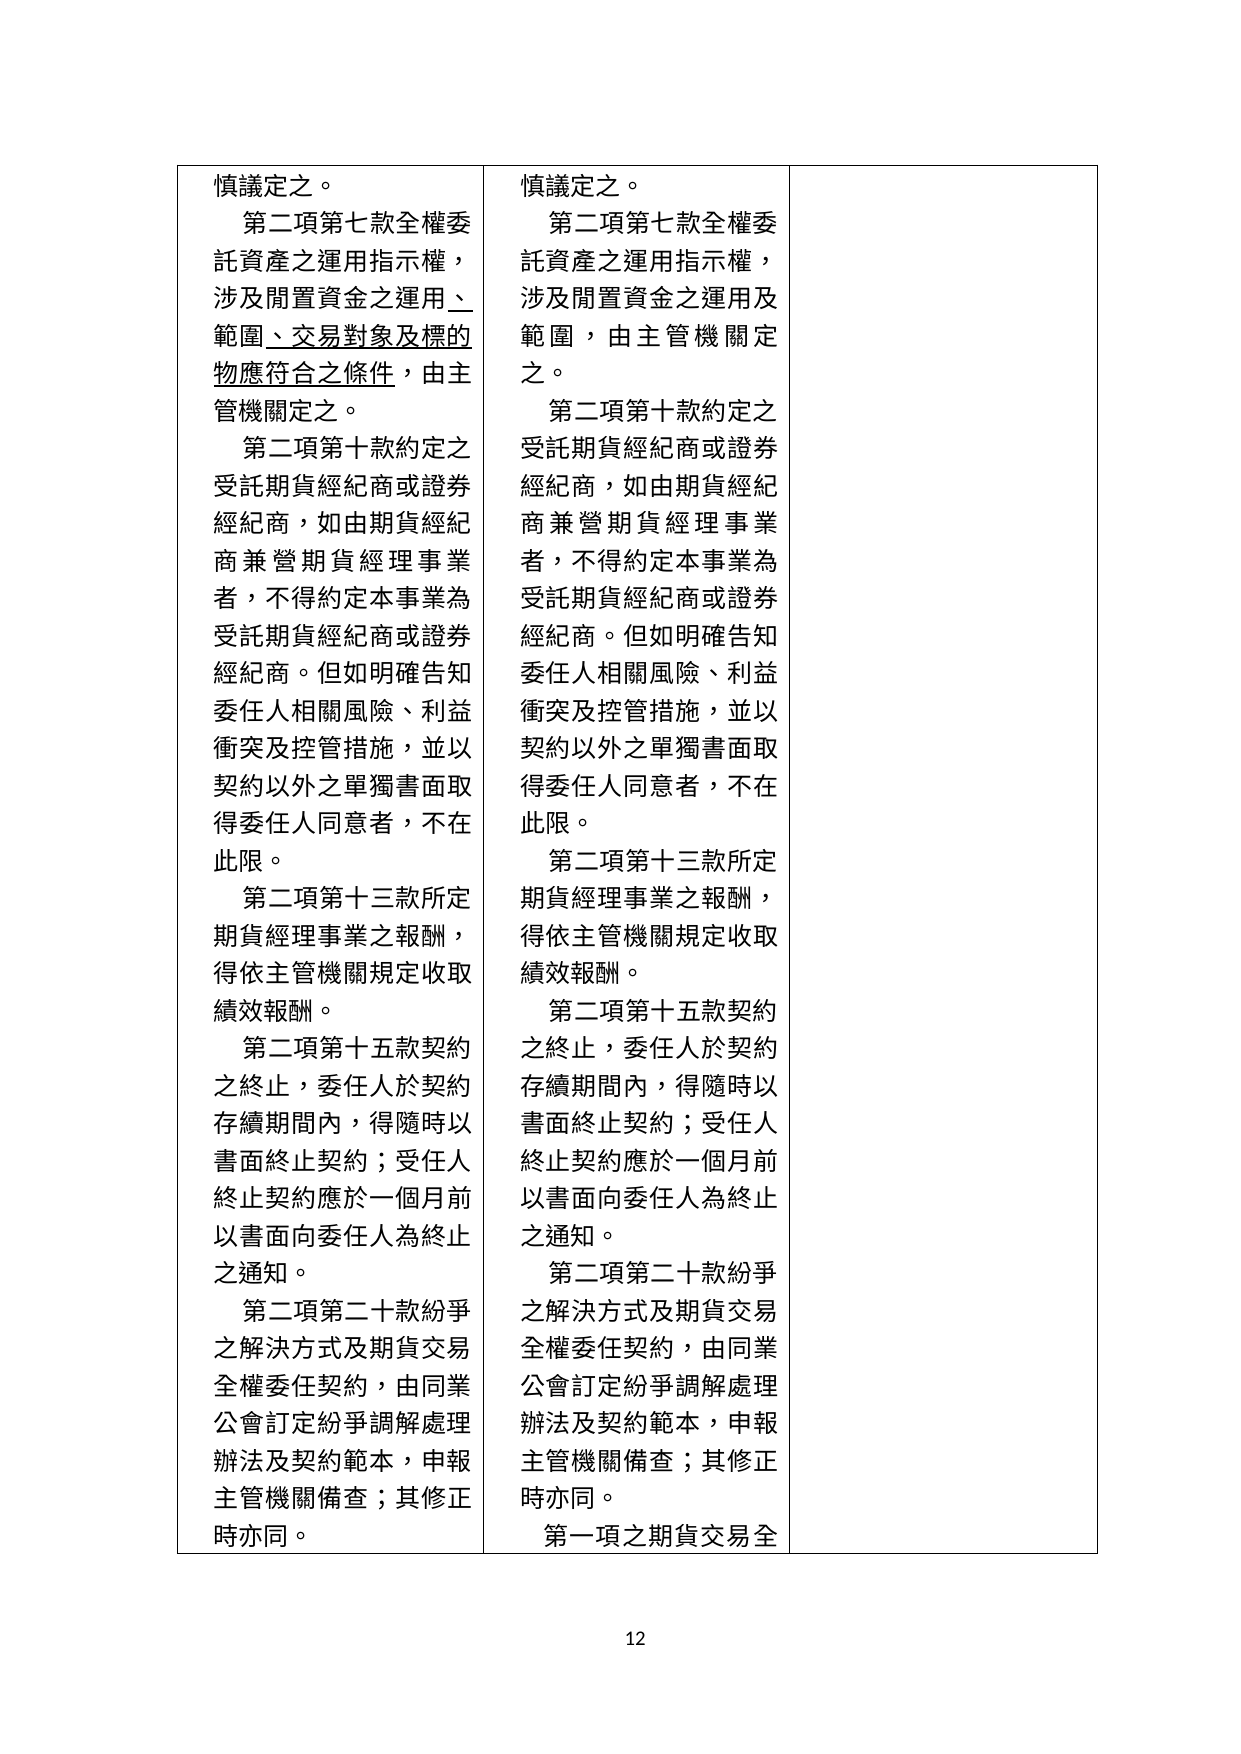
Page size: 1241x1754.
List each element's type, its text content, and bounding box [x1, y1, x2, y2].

table_cell 慎議定之。 第二項第七款全權委託資產之運用指示權，涉及閒置資金之運用及範圍，由主管機關定之。 第二項第十款約定之受託期貨經紀商或證券經紀商，如由期貨經紀商兼營期貨經理事業者，不得約定本事業為受託期貨經紀商或證券經紀商。但如明確告知委任人相關風險、利益衝突及控管措施，並以契約以外之單獨書面取得委任人同意者，不在此限。 第二項第十三款所定期貨經理事業之報酬，得依主管機關規定收取績效報酬。 第二項第十五款契約之終止，委任人於契約存續期間內，得隨時以書面終止契約；受任人終止契約應於一個月前以書面向委任人為終止之通知。 第二項第二十款紛爭之解決方式及期貨交易全權委任契約，由同業公會訂定紛爭調解處理辦法及契約範本，申報主管機關備查；其修正時亦同。 第一項之期貨交易全 [484, 166, 789, 1553]
table_cell [790, 166, 1097, 1553]
table_cell 慎議定之。 第二項第七款全權委託資產之運用指示權，涉及閒置資金之運用、範圍、交易對象及標的物應符合之條件，由主管機關定之。 第二項第十款約定之受託期貨經紀商或證券經紀商，如由期貨經紀商兼營期貨經理事業者，不得約定本事業為受託期貨經紀商或證券經紀商。但如明確告知委任人相關風險、利益衝突及控管措施，並以契約以外之單獨書面取得委任人同意者，不在此限。 第二項第十三款所定期貨經理事業之報酬，得依主管機關規定收取績效報酬。 第二項第十五款契約之終止，委任人於契約存續期間內，得隨時以書面終止契約；受任人終止契約應於一個月前以書面向委任人為終止之通知。 第二項第二十款紛爭之解決方式及期貨交易全權委任契約，由同業公會訂定紛爭調解處理辦法及契約範本，申報主管機關備查；其修正時亦同。 [178, 166, 483, 1553]
